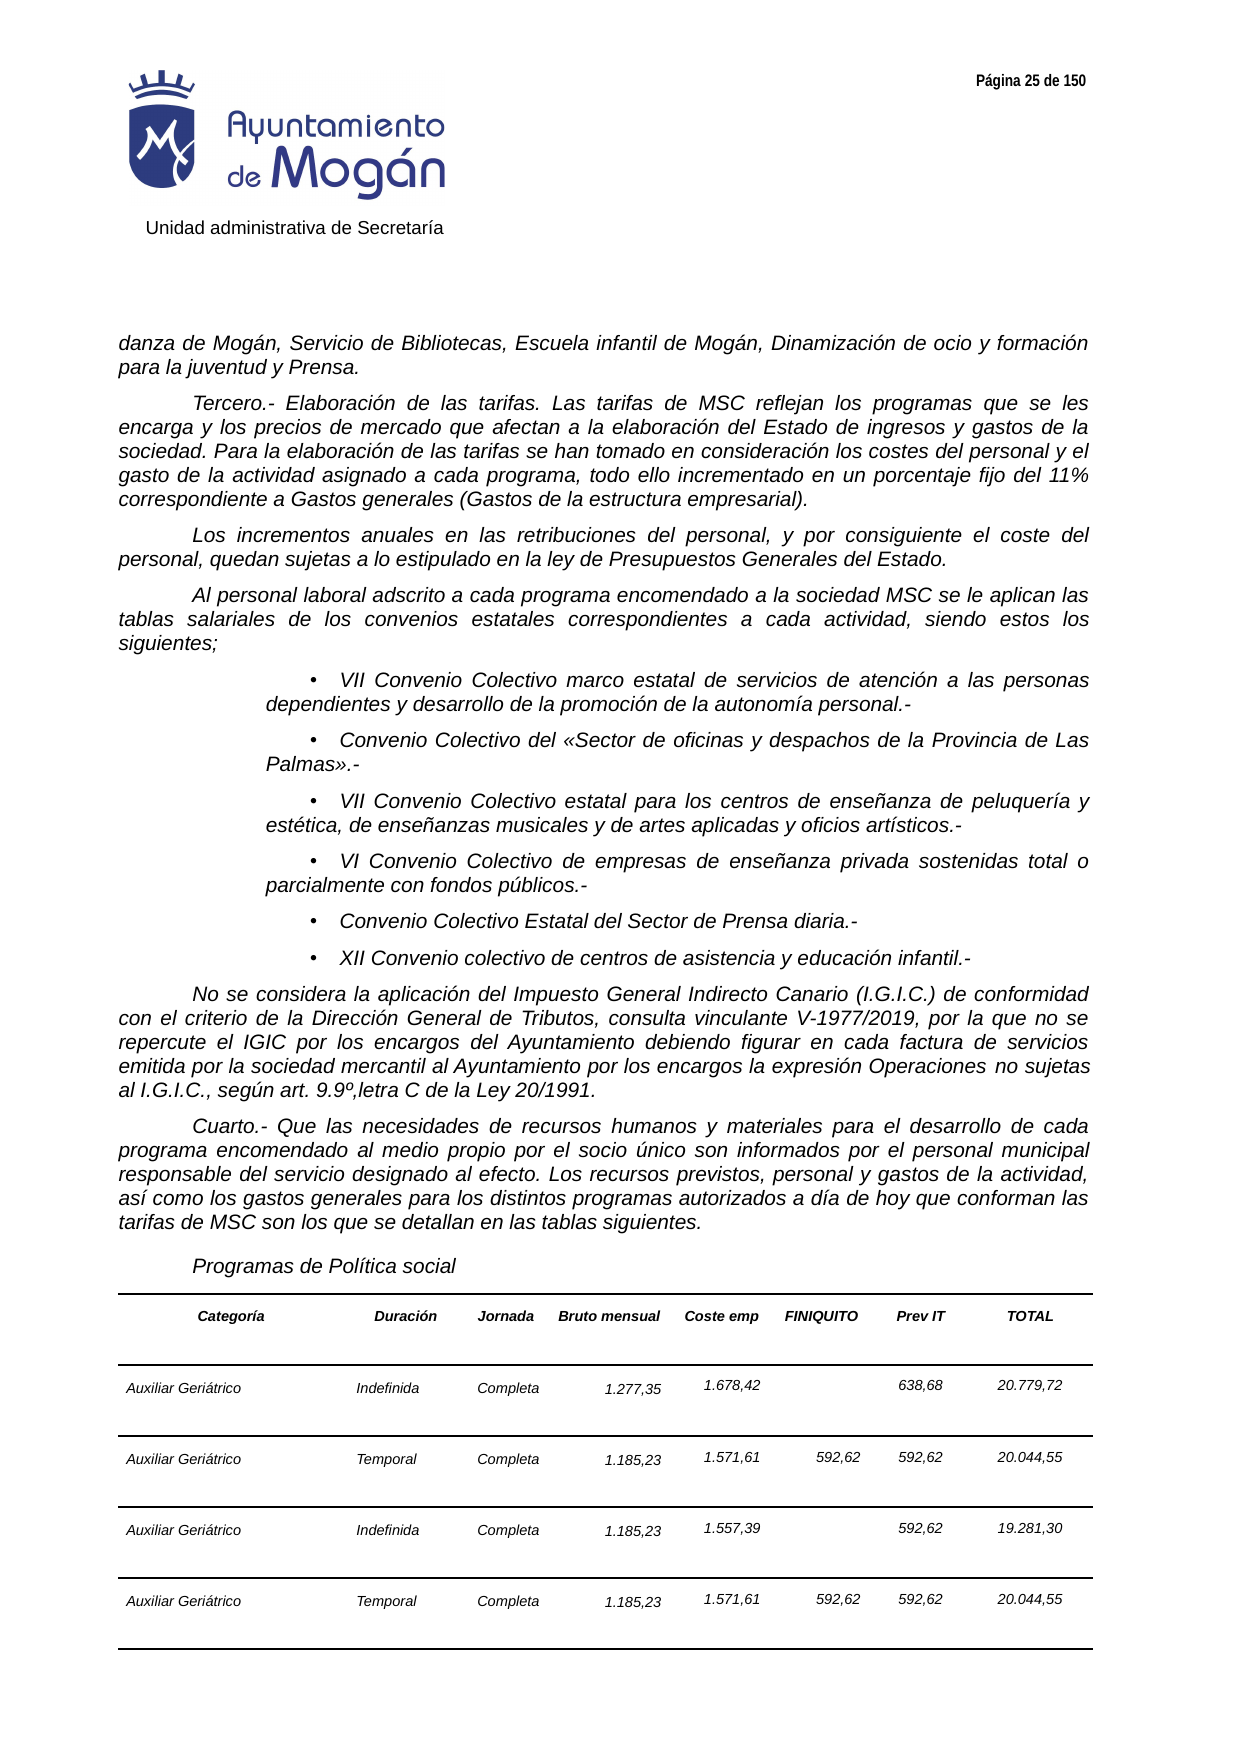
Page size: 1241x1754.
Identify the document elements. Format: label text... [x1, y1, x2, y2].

table_cell 1.571,61 [674, 1579, 773, 1648]
text Al personal laboral adscrito a cada programa encomendado a la sociedad MSC se le aplican las tablas salariales de los convenios estatales correspondientes a cada actividad, siendo estos los siguientes; [118, 583, 1092, 655]
table_cell [774, 1366, 873, 1435]
text Programas de Política social [118, 1247, 1092, 1280]
text Tercero.- Elaboración de las tarifas. Las tarifas de MSC reflejan los programas que se les encarga y los precios de mercado que afectan a la elaboración del Estado de ingresos y gastos de la sociedad. Para la elaboración de las tarifas se han tomado en consideración los costes del personal y el gasto de la actividad asignado a cada programa, todo ello incrementado en un porcentaje fijo del 11% correspondiente a Gastos generales (Gastos de la estructura empresarial). [118, 391, 1092, 511]
table_header Categoría [118, 1295, 348, 1364]
table_cell 1.277,35 [549, 1366, 674, 1435]
list VII Convenio Colectivo estatal para los centros de enseñanza de peluquería y estética, de enseñanzas musicales y de artes aplicadas y oficios artísticos.- [236, 788, 1092, 836]
table_cell Completa [468, 1508, 548, 1577]
table_cell 592,62 [774, 1579, 873, 1648]
table_header TOTAL [973, 1295, 1092, 1364]
table_cell 592,62 [874, 1579, 973, 1648]
table_cell Auxiliar Geriátrico [118, 1437, 348, 1506]
table_cell Indefinida [349, 1508, 468, 1577]
list Convenio Colectivo Estatal del Sector de Prensa diaria.- [236, 909, 1092, 933]
text No se considera la aplicación del Impuesto General Indirecto Canario (I.G.I.C.) de conformidad con el criterio de la Dirección General de Tributos, consulta vinculante V-1977/2019, por la que no se repercute el IGIC por los encargos del Ayuntamiento debiendo figurar en cada factura de servicios emitida por la sociedad mercantil al Ayuntamiento por los encargos la expresión Operaciones no sujetas al I.G.I.C., según art. 9.9º,letra C de la Ley 20/1991. [118, 982, 1092, 1102]
text Cuarto.- Que las necesidades de recursos humanos y materiales para el desarrollo de cada programa encomendado al medio propio por el socio único son informados por el personal municipal responsable del servicio designado al efecto. Los recursos previstos, personal y gastos de la actividad, así como los gastos generales para los distintos programas autorizados a día de hoy que conforman las tarifas de MSC son los que se detallan en las tablas siguientes. [118, 1114, 1092, 1234]
table_cell 1.678,42 [674, 1366, 773, 1435]
table_cell 19.281,30 [973, 1508, 1092, 1577]
table_header Bruto mensual [549, 1295, 674, 1364]
table_cell 638,68 [874, 1366, 973, 1435]
list Convenio Colectivo del «Sector de oficinas y despachos de la Provincia de Las Palmas».- [236, 728, 1092, 776]
table_cell 592,62 [774, 1437, 873, 1506]
table_cell Completa [468, 1437, 548, 1506]
table_header Coste emp [674, 1295, 773, 1364]
table_cell Temporal [349, 1579, 468, 1648]
table_cell [774, 1508, 873, 1577]
text danza de Mogán, Servicio de Bibliotecas, Escuela infantil de Mogán, Dinamización de ocio y formación para la juventud y Prensa. [118, 331, 1092, 378]
table_cell 20.044,55 [973, 1437, 1092, 1506]
table_cell Auxiliar Geriátrico [118, 1579, 348, 1648]
table_cell Indefinida [349, 1366, 468, 1435]
list XII Convenio colectivo de centros de asistencia y educación infantil.- [236, 946, 1092, 970]
table_cell 1.571,61 [674, 1437, 773, 1506]
table_header FINIQUITO [774, 1295, 873, 1364]
table_cell 20.779,72 [973, 1366, 1092, 1435]
list VII Convenio Colectivo marco estatal de servicios de atención a las personas dependientes y desarrollo de la promoción de la autonomía personal.- [236, 668, 1092, 716]
table_cell 592,62 [874, 1437, 973, 1506]
table_header Jornada [468, 1295, 548, 1364]
table_cell 20.044,55 [973, 1579, 1092, 1648]
table_cell Auxiliar Geriátrico [118, 1508, 348, 1577]
table_cell 1.557,39 [674, 1508, 773, 1577]
table_cell 592,62 [874, 1508, 973, 1577]
table_cell Auxiliar Geriátrico [118, 1366, 348, 1435]
text Los incrementos anuales en las retribuciones del personal, y por consiguiente el coste del personal, quedan sujetas a lo estipulado en la ley de Presupuestos Generales del Estado. [118, 523, 1092, 571]
table_cell Completa [468, 1366, 548, 1435]
table_cell Completa [468, 1579, 548, 1648]
picture [128, 70, 445, 206]
table_header Prev IT [874, 1295, 973, 1364]
table_header Duración [349, 1295, 468, 1364]
table_cell Temporal [349, 1437, 468, 1506]
table_cell 1.185,23 [549, 1437, 674, 1506]
table_cell 1.185,23 [549, 1508, 674, 1577]
table_cell 1.185,23 [549, 1579, 674, 1648]
list VI Convenio Colectivo de empresas de enseñanza privada sostenidas total o parcialmente con fondos públicos.- [236, 849, 1092, 897]
